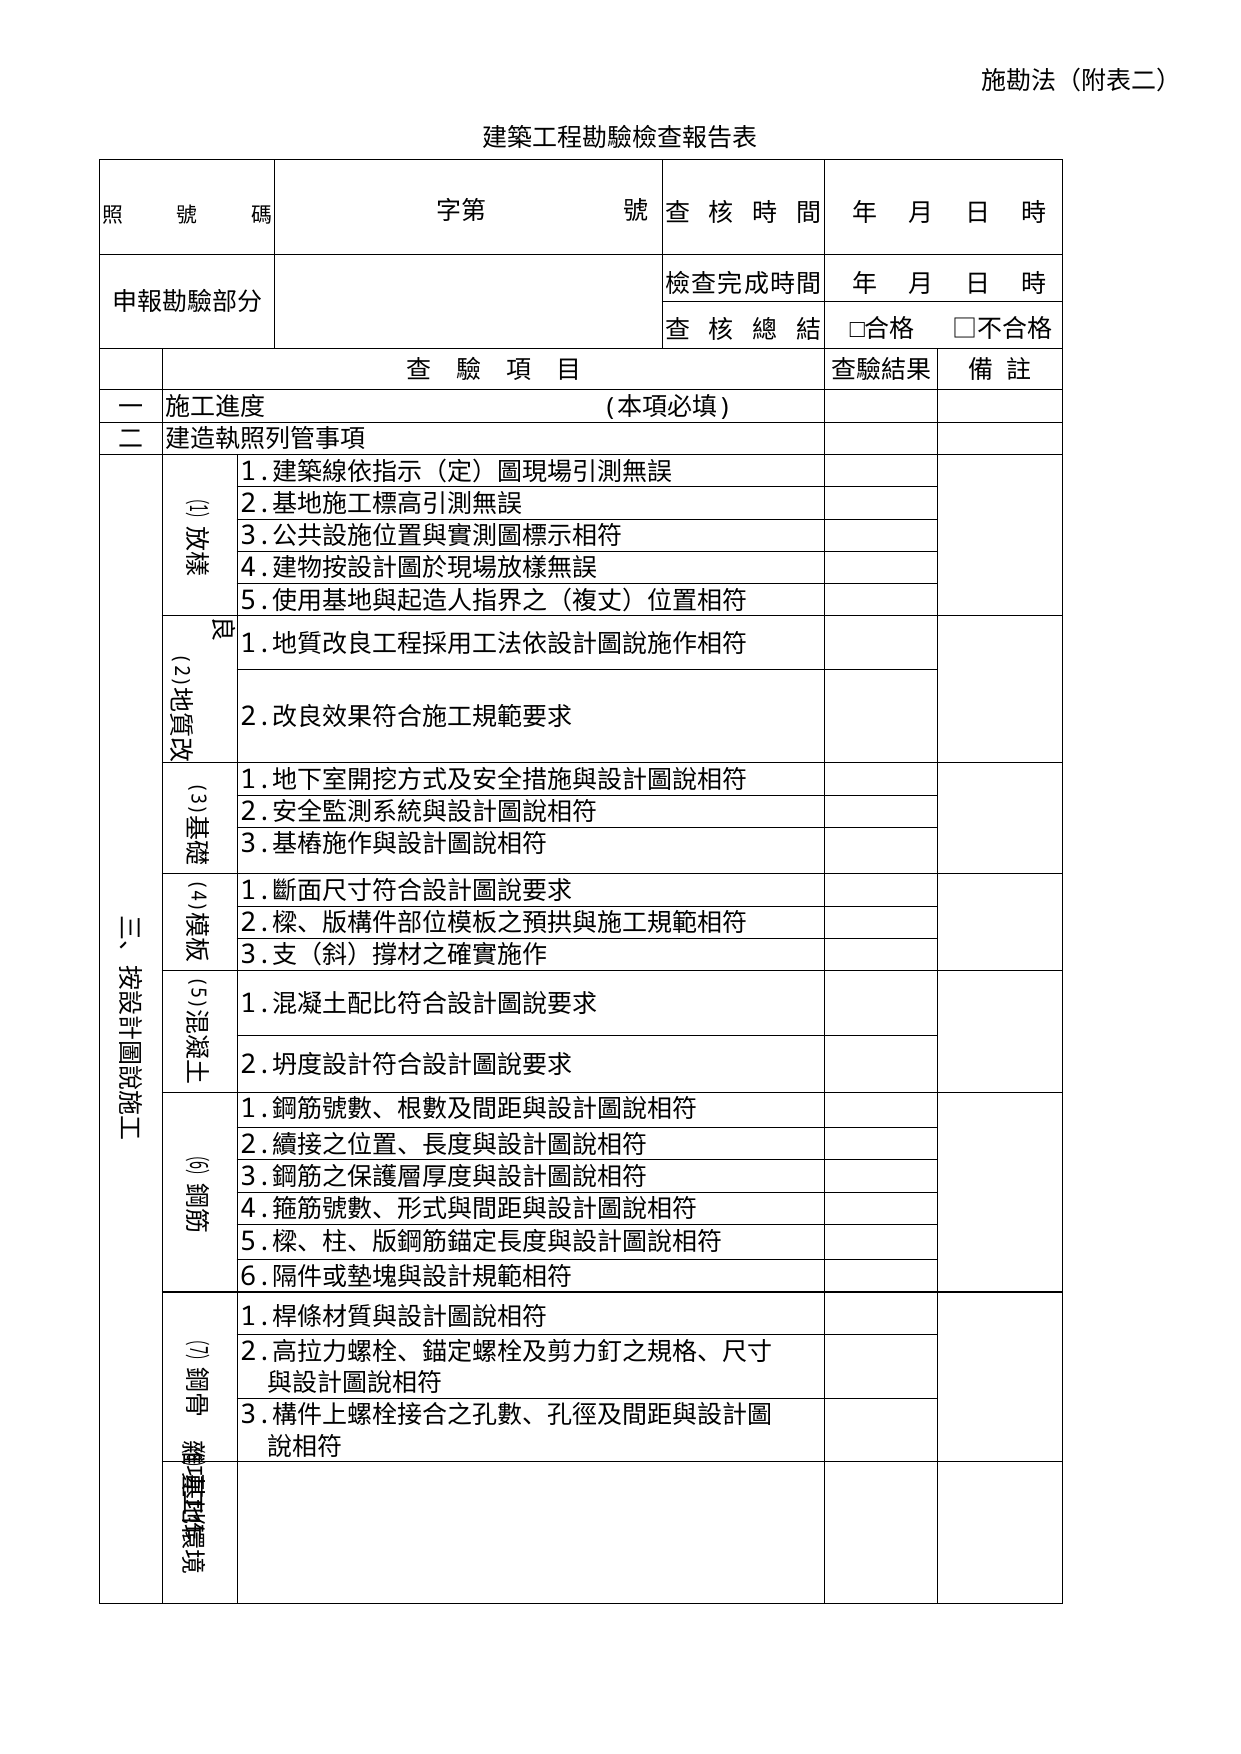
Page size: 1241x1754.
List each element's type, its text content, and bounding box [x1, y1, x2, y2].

table_cell [825, 390, 937, 422]
table_cell 3.支（斜）撐材之確實施作 [238, 939, 824, 970]
table_cell 建造執照列管事項 [163, 423, 824, 454]
text 建築工程勘驗檢查報告表 [234, 97, 1006, 159]
table_cell [825, 939, 937, 970]
table_cell [938, 971, 1062, 1092]
table_cell [825, 1036, 937, 1092]
table_cell 2.安全監測系統與設計圖說相符 [238, 796, 824, 827]
table_cell 1.地下室開挖方式及安全措施與設計圖說相符 [238, 763, 824, 794]
table_cell 雜項工作（8）基地環境 [163, 1462, 237, 1603]
table_cell 年月日時 [825, 255, 1062, 301]
table_cell 2.坍度設計符合設計圖說要求 [238, 1036, 824, 1092]
table_cell [825, 1293, 937, 1334]
table_cell 2.基地施工標高引測無誤 [238, 487, 824, 518]
table_cell (5)混凝土 [163, 971, 237, 1092]
table_cell 查 驗 項 目 [163, 349, 824, 389]
table_cell （6）鋼筋 [163, 1093, 237, 1291]
table_cell 3.基樁施作與設計圖說相符 [238, 828, 824, 873]
table_cell [938, 1093, 1062, 1291]
table_cell [825, 971, 937, 1035]
table_cell [825, 763, 937, 794]
table_cell 1.桿條材質與設計圖說相符 [238, 1293, 824, 1334]
table_cell 4.建物按設計圖於現場放樣無誤 [238, 552, 824, 583]
table_cell 2.續接之位置、長度與設計圖說相符 [238, 1128, 824, 1159]
table_cell [938, 616, 1062, 762]
table_cell 1.混凝土配比符合設計圖說要求 [238, 971, 824, 1035]
table_cell [825, 552, 937, 583]
table_cell [825, 584, 937, 615]
table_cell □合格 □不合格 [825, 302, 1062, 348]
table_cell [100, 349, 162, 389]
table_cell [938, 455, 1062, 615]
table_cell 3.公共設施位置與實測圖標示相符 [238, 520, 824, 551]
table_cell [825, 1193, 937, 1224]
table_cell [825, 874, 937, 906]
table_cell 一 [100, 390, 162, 422]
table_cell [238, 1462, 824, 1603]
table_cell [825, 907, 937, 938]
table_cell 5.樑、柱、版鋼筋錨定長度與設計圖說相符 [238, 1225, 824, 1259]
table_cell 二 [100, 423, 162, 454]
table_cell [275, 255, 662, 348]
table_cell [825, 1128, 937, 1159]
table_cell 三、按設計圖說施工 [100, 455, 162, 1603]
table_header 字第 號 [275, 160, 662, 254]
table_cell [825, 1399, 937, 1461]
table_cell 申報勘驗部分 [100, 255, 274, 348]
table_cell 良 (2)地質改 [163, 616, 237, 762]
table_cell [825, 1225, 937, 1259]
table_cell 1.鋼筋號數、根數及間距與設計圖說相符 [238, 1093, 824, 1127]
table_cell (4)模板 [163, 874, 237, 970]
table_cell [825, 1160, 937, 1192]
table_cell [825, 455, 937, 486]
table_cell 查驗結果 [825, 349, 937, 389]
table_cell 2.樑、版構件部位模板之預拱與施工規範相符 [238, 907, 824, 938]
table_cell 施工進度 (本項必填) [163, 390, 824, 422]
table_cell [825, 1335, 937, 1398]
table_cell 2.高拉力螺栓、錨定螺栓及剪力釘之規格、尺寸 與設計圖說相符 [238, 1335, 824, 1398]
table_cell 3.鋼筋之保護層厚度與設計圖說相符 [238, 1160, 824, 1192]
table_cell 查 核 總 結 [663, 302, 824, 348]
table_cell [938, 1293, 1062, 1461]
table_cell [825, 423, 937, 454]
table_cell [825, 1260, 937, 1291]
table_cell 4.箍筋號數、形式與間距與設計圖說相符 [238, 1193, 824, 1224]
table_cell （7）鋼骨 [163, 1293, 237, 1461]
table_cell [825, 616, 937, 669]
table_cell (3)基礎 [163, 763, 237, 873]
table_header 照號碼 [100, 160, 274, 254]
table_cell 1.建築線依指示（定）圖現場引測無誤 [238, 455, 824, 486]
text 施勘法（附表二） [59, 59, 1181, 97]
table_header 年月日時 [825, 160, 1062, 254]
table_cell （1）放樣 [163, 455, 237, 615]
table_cell 2.改良效果符合施工規範要求 [238, 670, 824, 762]
table_cell [938, 390, 1062, 422]
table_cell [938, 1462, 1062, 1603]
table_cell [825, 1093, 937, 1127]
table_cell [825, 670, 937, 762]
table_cell 5.使用基地與起造人指界之（複丈）位置相符 [238, 584, 824, 615]
table_cell 3.構件上螺栓接合之孔數、孔徑及間距與設計圖 說相符 [238, 1399, 824, 1461]
table_cell [825, 487, 937, 518]
table_cell 6.隔件或墊塊與設計規範相符 [238, 1260, 824, 1291]
table_cell [825, 1462, 937, 1603]
table_cell [825, 796, 937, 827]
table_cell 1.斷面尺寸符合設計圖說要求 [238, 874, 824, 906]
table_cell [938, 423, 1062, 454]
table_header 查 核 時 間 [663, 160, 824, 254]
table_cell [938, 874, 1062, 970]
table_cell [938, 763, 1062, 873]
table_cell 檢查完成時間 [663, 255, 824, 301]
table_cell [825, 828, 937, 873]
table_cell 1.地質改良工程採用工法依設計圖說施作相符 [238, 616, 824, 669]
table_cell 備 註 [938, 349, 1062, 389]
table_cell [825, 520, 937, 551]
